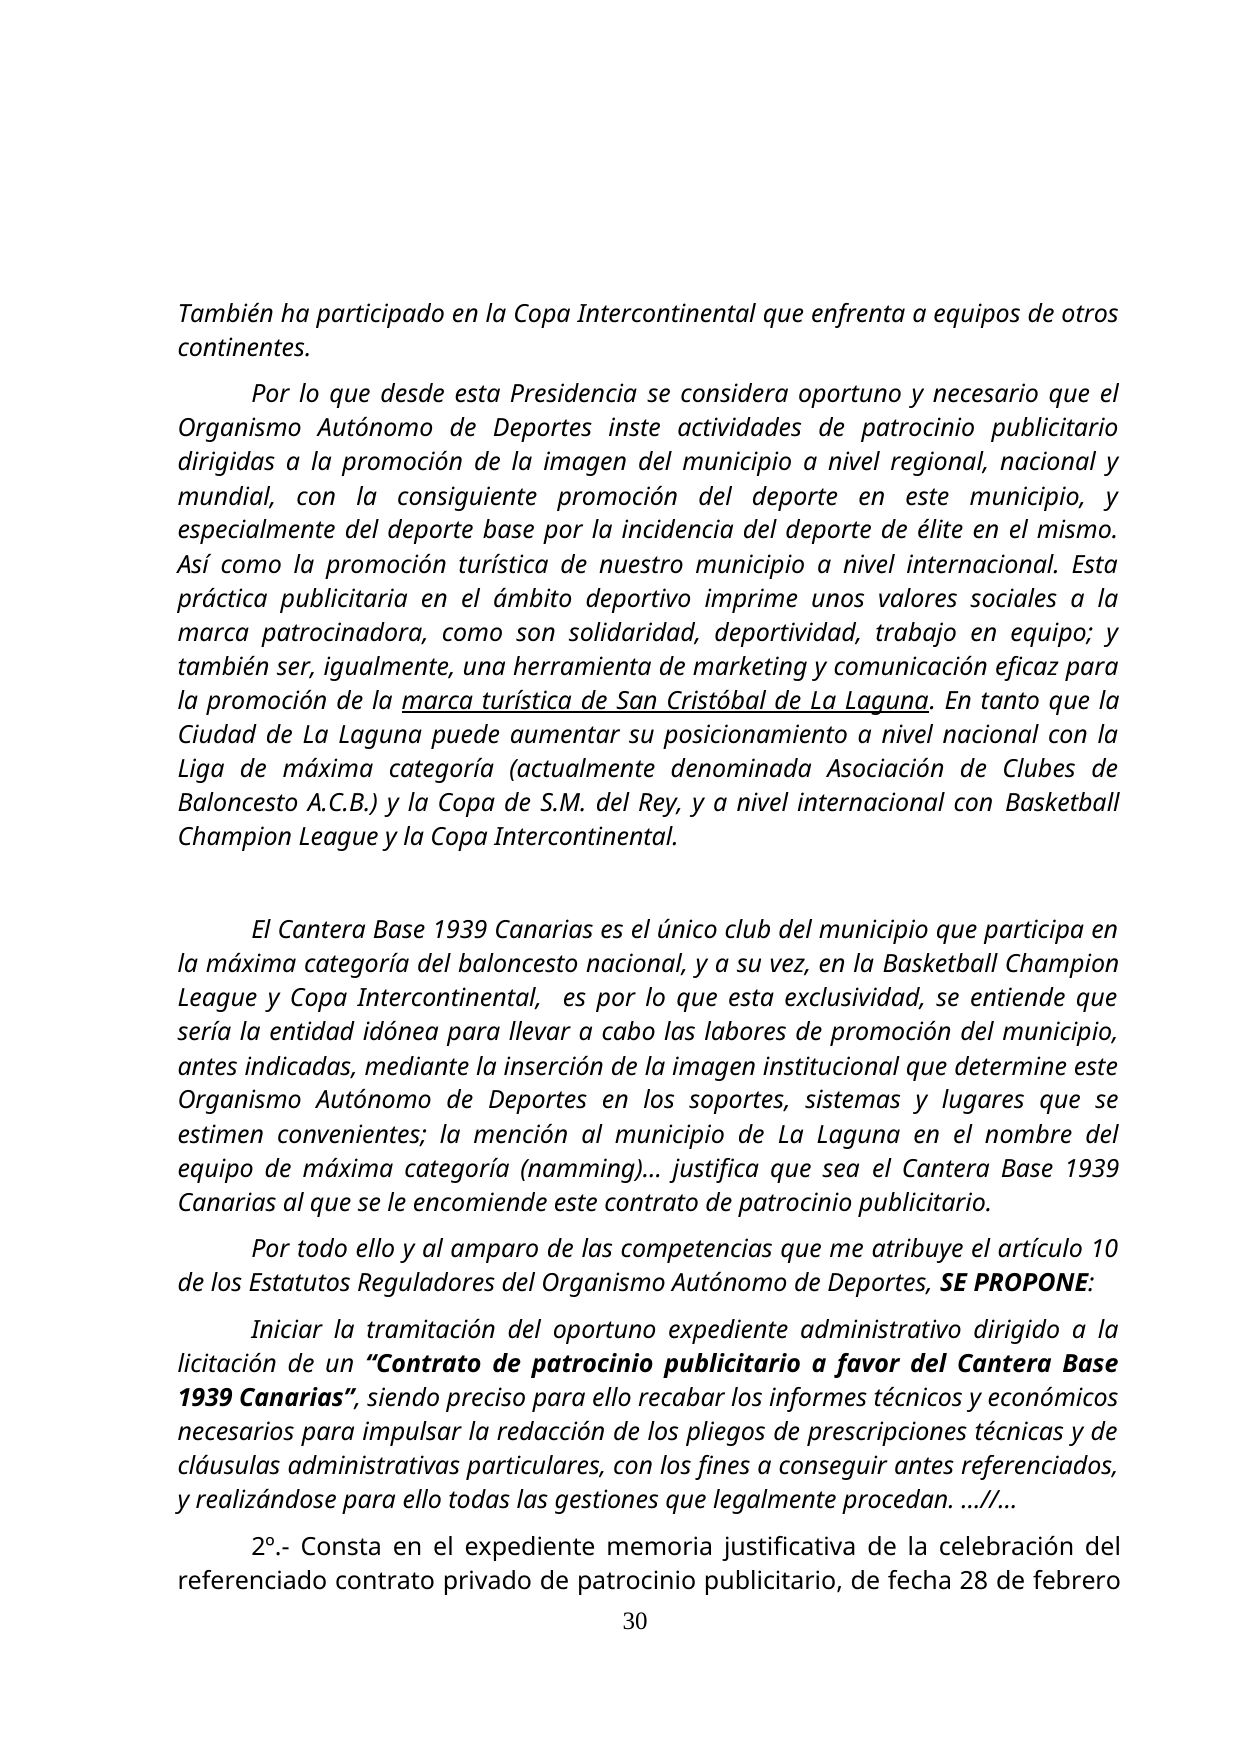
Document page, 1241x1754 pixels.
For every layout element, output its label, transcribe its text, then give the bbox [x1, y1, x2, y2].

text Iniciar la tramitación del oportuno expediente administrativo dirigido a la licitación de un “Contrato de patrocinio publicitario a favor del Cantera Base 1939 Canarias”, siendo preciso para ello recabar los informes técnicos y económicos necesarios para impulsar la redacción de los pliegos de prescripciones técnicas y de cláusulas administrativas particulares, con los fines a conseguir antes referenciados, y realizándose para ello todas las gestiones que legalmente procedan. …//… [177, 1312, 1122, 1516]
text 2º.- Consta en el expediente memoria justificativa de la celebración del referenciado contrato privado de patrocinio publicitario, de fecha 28 de febrero [177, 1528, 1122, 1597]
text Por lo que desde esta Presidencia se considera oportuno y necesario que el Organismo Autónomo de Deportes inste actividades de patrocinio publicitario dirigidas a la promoción de la imagen del municipio a nivel regional, nacional y mundial, con la consiguiente promoción del deporte en este municipio, y especialmente del deporte base por la incidencia del deporte de élite en el mismo. Así como la promoción turística de nuestro municipio a nivel internacional. Esta práctica publicitaria en el ámbito deportivo imprime unos valores sociales a la marca patrocinadora, como son solidaridad, deportividad, trabajo en equipo; y también ser, igualmente, una herramienta de marketing y comunicación eficaz para la promoción de la marca turística de San Cristóbal de La Laguna. En tanto que la Ciudad de La Laguna puede aumentar su posicionamiento a nivel nacional con la Liga de máxima categoría (actualmente denominada Asociación de Clubes de Baloncesto A.C.B.) y la Copa de S.M. del Rey, y a nivel internacional con Basketball Champion League y la Copa Intercontinental. [177, 376, 1122, 853]
text También ha participado en la Copa Intercontinental que enfrenta a equipos de otros continentes. [177, 295, 1122, 363]
text Por todo ello y al amparo de las competencias que me atribuye el artículo 10 de los Estatutos Reguladores del Organismo Autónomo de Deportes, SE PROPONE: [177, 1231, 1122, 1299]
text El Cantera Base 1939 Canarias es el único club del municipio que participa en la máxima categoría del baloncesto nacional, y a su vez, en la Basketball Champion League y Copa Intercontinental, es por lo que esta exclusividad, se entiende que sería la entidad idónea para llevar a cabo las labores de promoción del municipio, antes indicadas, mediante la inserción de la imagen institucional que determine este Organismo Autónomo de Deportes en los soportes, sistemas y lugares que se estimen convenientes; la mención al municipio de La Laguna en el nombre del equipo de máxima categoría (namming)… justifica que sea el Cantera Base 1939 Canarias al que se le encomiende este contrato de patrocinio publicitario. [177, 912, 1122, 1218]
